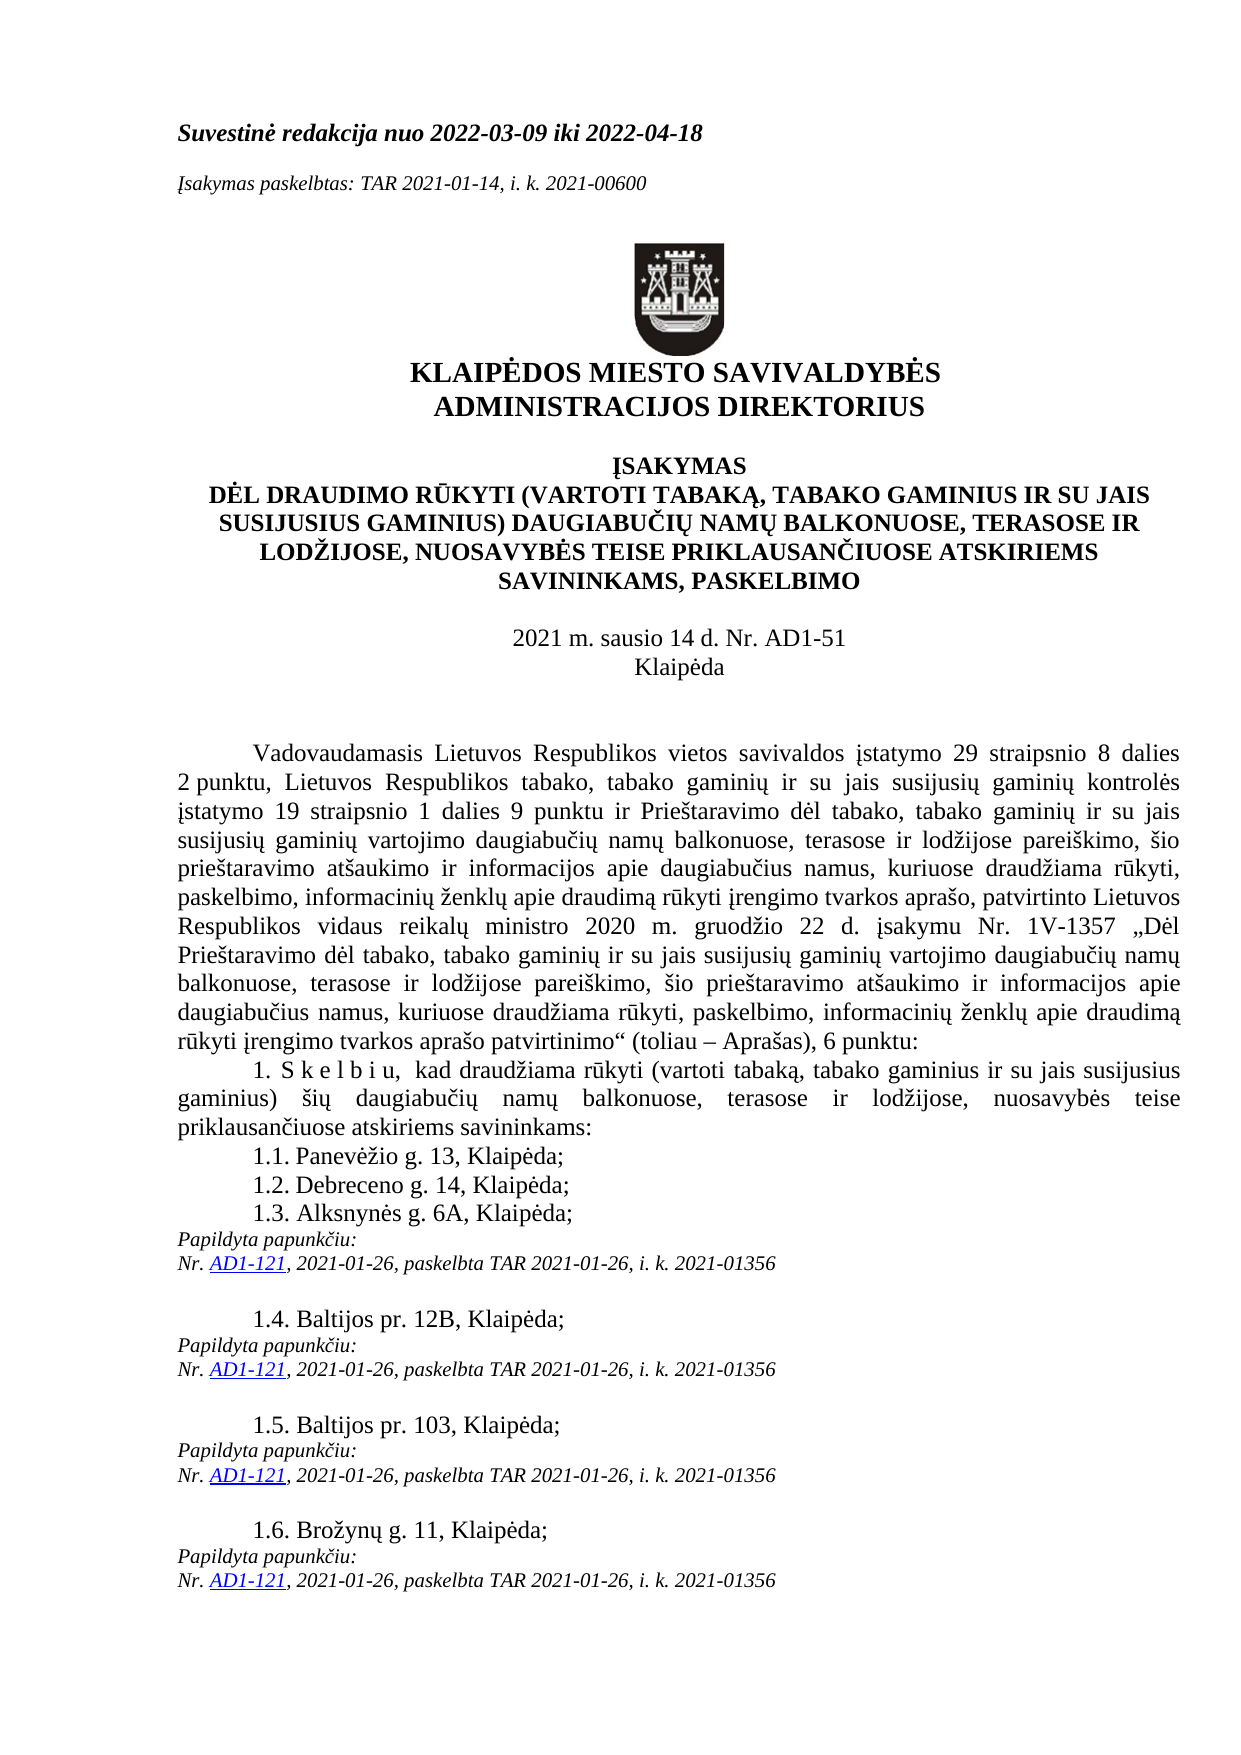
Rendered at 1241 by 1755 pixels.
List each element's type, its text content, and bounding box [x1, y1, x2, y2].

text Įsakymas paskelbtas: TAR 2021-01-14, i. k. 2021-00600 [177, 171, 1181, 195]
text Nr. AD1-121, 2021-01-26, paskelbta TAR 2021-01-26, i. k. 2021-01356 [177, 1462, 1181, 1487]
text Vadovaudamasis Lietuvos Respublikos vietos savivaldos įstatymo 29 straipsnio 8 dalies 2 punktu, Lietuvos Respublikos tabako, tabako gaminių ir su jais susijusių gaminių kontrolės įstatymo 19 straipsnio 1 dalies 9 punktu ir Prieštaravimo dėl tabako, tabako gaminių ir su jais susijusių gaminių vartojimo daugiabučių namų balkonuose, terasose ir lodžijose pareiškimo, šio prieštaravimo atšaukimo ir informacijos apie daugiabučius namus, kuriuose draudžiama rūkyti, paskelbimo, informacinių ženklų apie draudimą rūkyti įrengimo tvarkos aprašo, patvirtinto Lietuvos Respublikos vidaus reikalų ministro 2020 m. gruodžio 22 d. įsakymu Nr. 1V-1357 „Dėl Prieštaravimo dėl tabako, tabako gaminių ir su jais susijusių gaminių vartojimo daugiabučių namų balkonuose, terasose ir lodžijose pareiškimo, šio prieštaravimo atšaukimo ir informacijos apie daugiabučius namus, kuriuose draudžiama rūkyti, paskelbimo, informacinių ženklų apie draudimą rūkyti įrengimo tvarkos aprašo patvirtinimo“ (toliau – Aprašas), 6 punktu: [177, 738, 1181, 1055]
text Nr. AD1-121, 2021-01-26, paskelbta TAR 2021-01-26, i. k. 2021-01356 [177, 1568, 1181, 1592]
text Nr. AD1-121, 2021-01-26, paskelbta TAR 2021-01-26, i. k. 2021-01356 [177, 1251, 1181, 1275]
text 1.1. Panevėžio g. 13, Klaipėda; [177, 1141, 1181, 1170]
text ĮSAKYMAS [177, 451, 1181, 480]
text KLAIPĖDOS MIESTO SAVIVALDYBĖS [177, 355, 1181, 389]
text Suvestinė redakcija nuo 2022-03-09 iki 2022-04-18 [177, 118, 1181, 147]
text Papildyta papunkčiu: [177, 1544, 1181, 1568]
text Klaipėda [177, 652, 1181, 681]
text 1.4. Baltijos pr. 12B, Klaipėda; [177, 1304, 1181, 1333]
text 1.2. Debreceno g. 14, Klaipėda; [177, 1170, 1181, 1198]
text Papildyta papunkčiu: [177, 1438, 1181, 1462]
text ADMINISTRACIJOS DIREKTORIUS [177, 389, 1181, 422]
text Papildyta papunkčiu: [177, 1333, 1181, 1357]
text Papildyta papunkčiu: [177, 1227, 1181, 1251]
text 1. Skelbiu, kad draudžiama rūkyti (vartoti tabaką, tabako gaminius ir su jais susijusius gaminius) šių daugiabučių namų balkonuose, terasose ir lodžijose, nuosavybės teise priklausančiuose atskiriems savininkams: [177, 1055, 1181, 1141]
text 1.3. Alksnynės g. 6A, Klaipėda; [177, 1198, 1181, 1227]
text 1.5. Baltijos pr. 103, Klaipėda; [177, 1410, 1181, 1438]
text 2021 m. sausio 14 d. Nr. AD1-51 [177, 623, 1181, 652]
text Nr. AD1-121, 2021-01-26, paskelbta TAR 2021-01-26, i. k. 2021-01356 [177, 1357, 1181, 1381]
text 1.6. Brožynų g. 11, Klaipėda; [177, 1515, 1181, 1544]
text DĖL DRAUDIMO RŪKYTI (VARTOTI TABAKĄ, TABAKO GAMINIUS IR SU JAIS SUSIJUSIUS GAMINIUS) DAUGIABUČIŲ NAMŲ BALKONUOSE, TERASOSE IR LODŽIJOSE, NUOSAVYBĖS TEISE PRIKLAUSANČIUOSE ATSKIRIEMS SAVININKAMS, PASKELBIMO [177, 480, 1181, 595]
